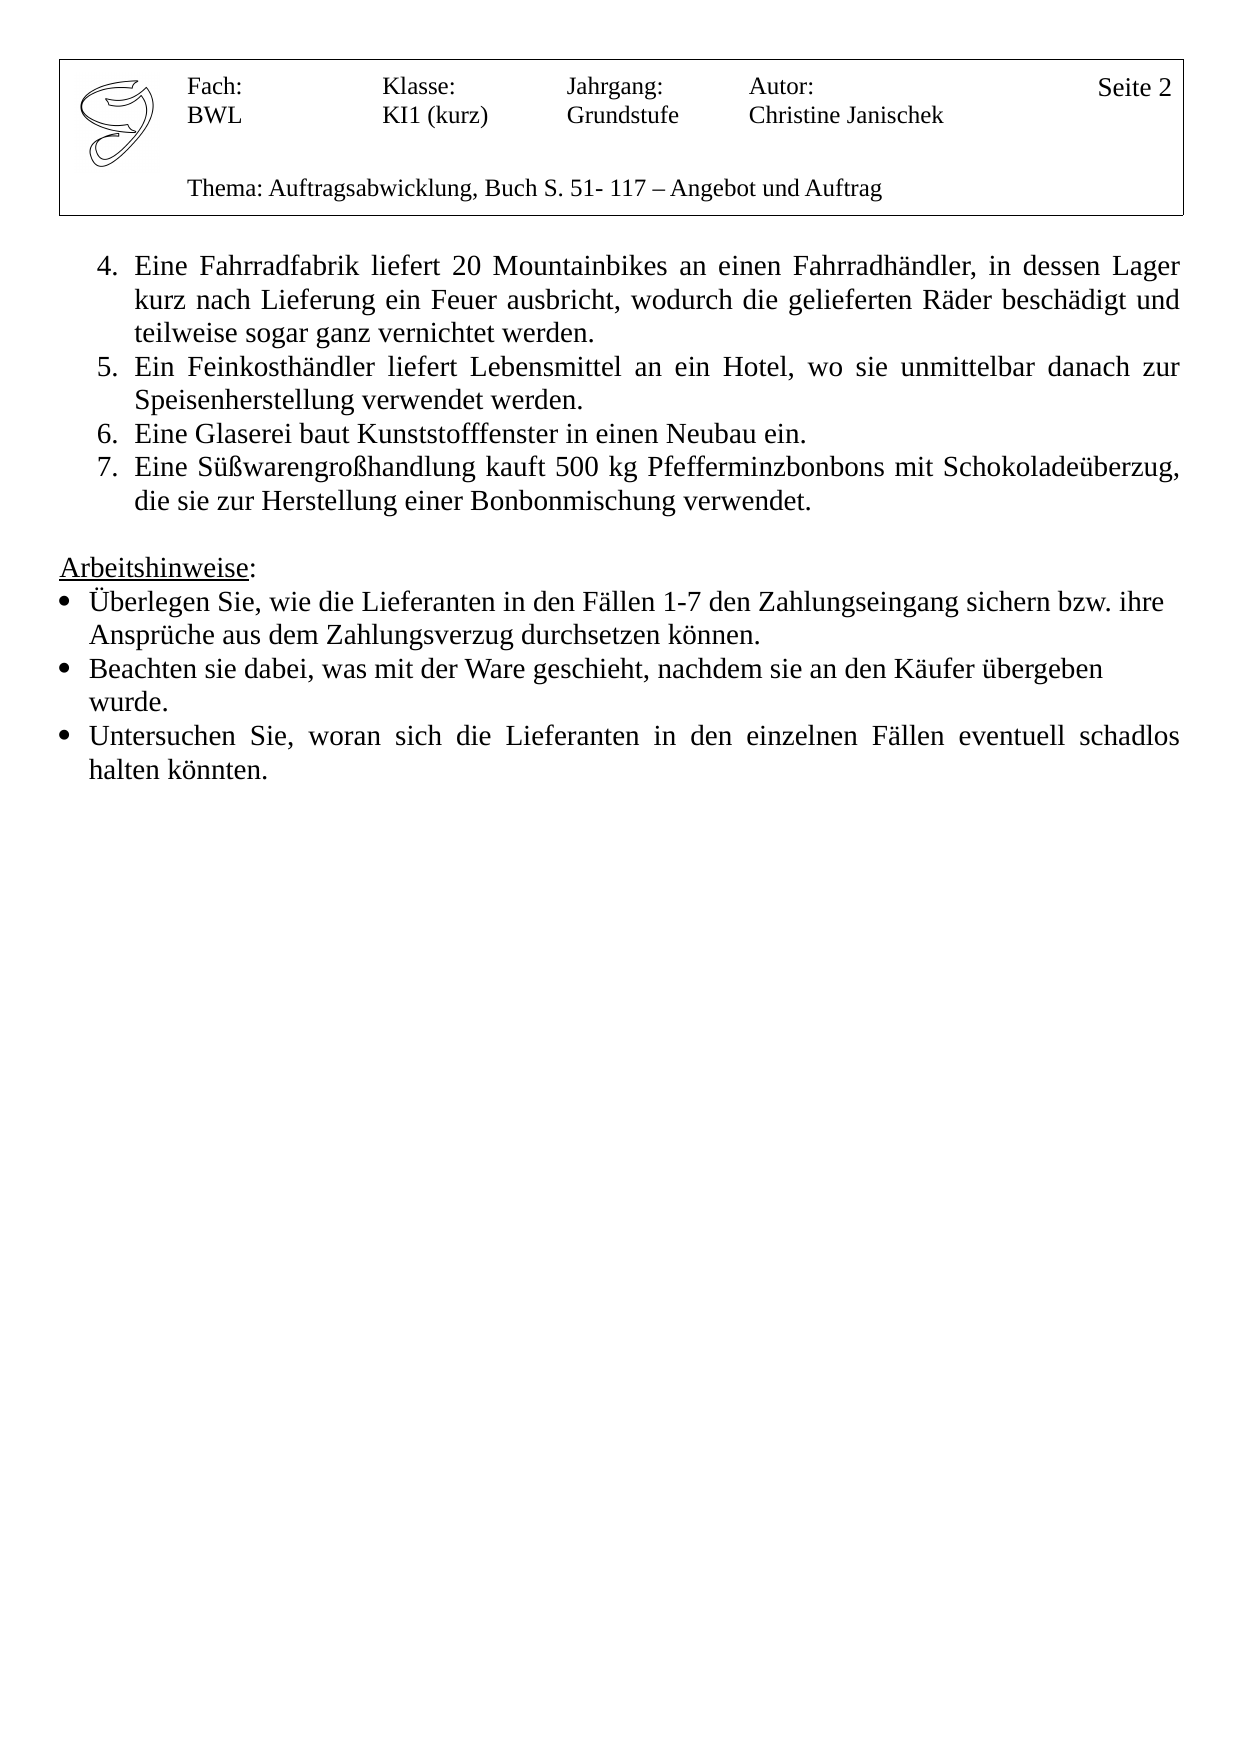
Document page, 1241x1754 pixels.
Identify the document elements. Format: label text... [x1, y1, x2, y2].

list Eine Fahrradfabrik liefert 20 Mountainbikes an einen Fahrradhändler, in dessen Lager kurz nach Lieferung ein Feuer ausbricht, wodurch die gelieferten Räder beschädigt und teilweise sogar ganz vernichtet werden. [97, 248, 1181, 349]
list Untersuchen Sie, woran sich die Lieferanten in den einzelnen Fällen eventuell schadlos halten könnten. [59, 718, 1181, 785]
text Arbeitshinweise: [59, 550, 1181, 584]
list Beachten sie dabei, was mit der Ware geschieht, nachdem sie an den Käufer übergeben wurde. [59, 651, 1181, 718]
list Überlegen Sie, wie die Lieferanten in den Fällen 1-7 den Zahlungseingang sichern bzw. ihre Ansprüche aus dem Zahlungsverzug durchsetzen können. [59, 584, 1181, 651]
list Eine Glaserei baut Kunststofffenster in einen Neubau ein. [97, 416, 1181, 449]
list Ein Feinkosthändler liefert Lebensmittel an ein Hotel, wo sie unmittelbar danach zur Speisenherstellung verwendet werden. [97, 349, 1181, 416]
list Eine Süßwarengroßhandlung kauft 500 kg Pfefferminzbonbons mit Schokoladeüberzug, die sie zur Herstellung einer Bonbonmischung verwendet. [97, 449, 1181, 517]
picture [74, 72, 160, 173]
